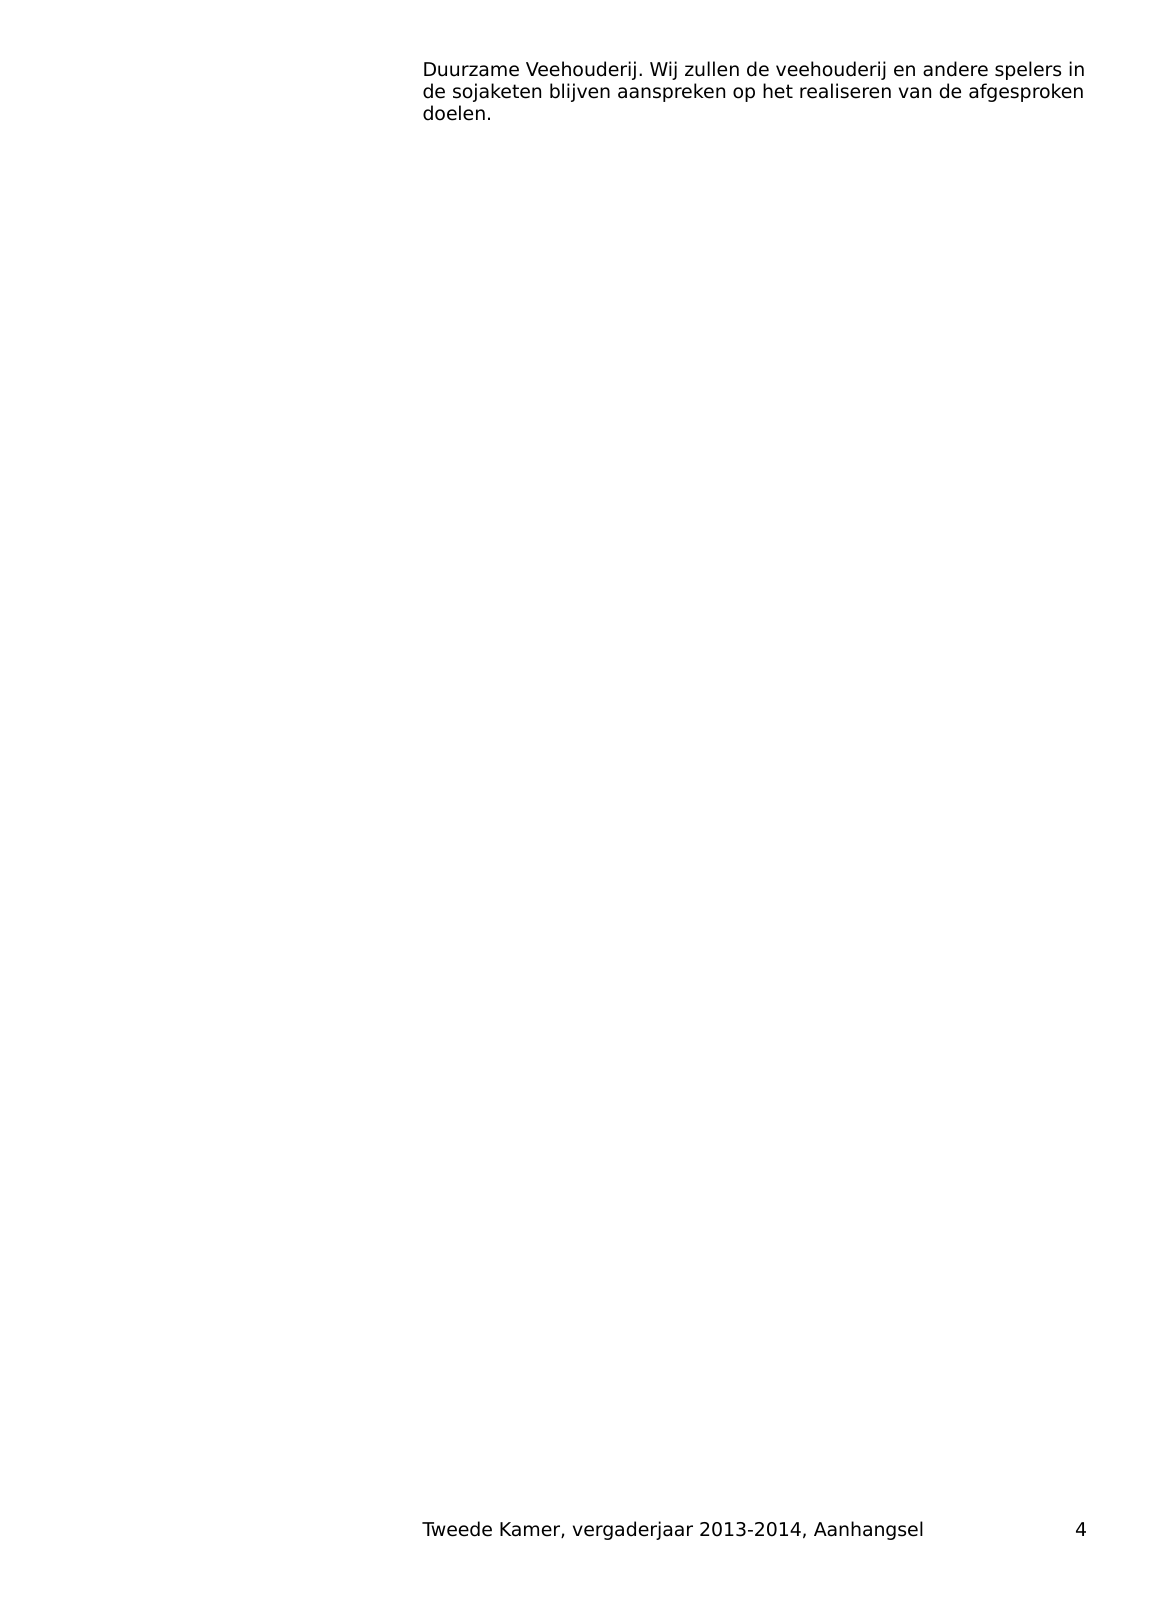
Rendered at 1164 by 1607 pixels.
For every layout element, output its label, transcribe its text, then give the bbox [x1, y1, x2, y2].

text Duurzame Veehouderij. Wij zullen de veehouderij en andere spelers in de sojaketen blijven aanspreken op het realiseren van de afgesproken doelen. [422, 59, 1087, 125]
